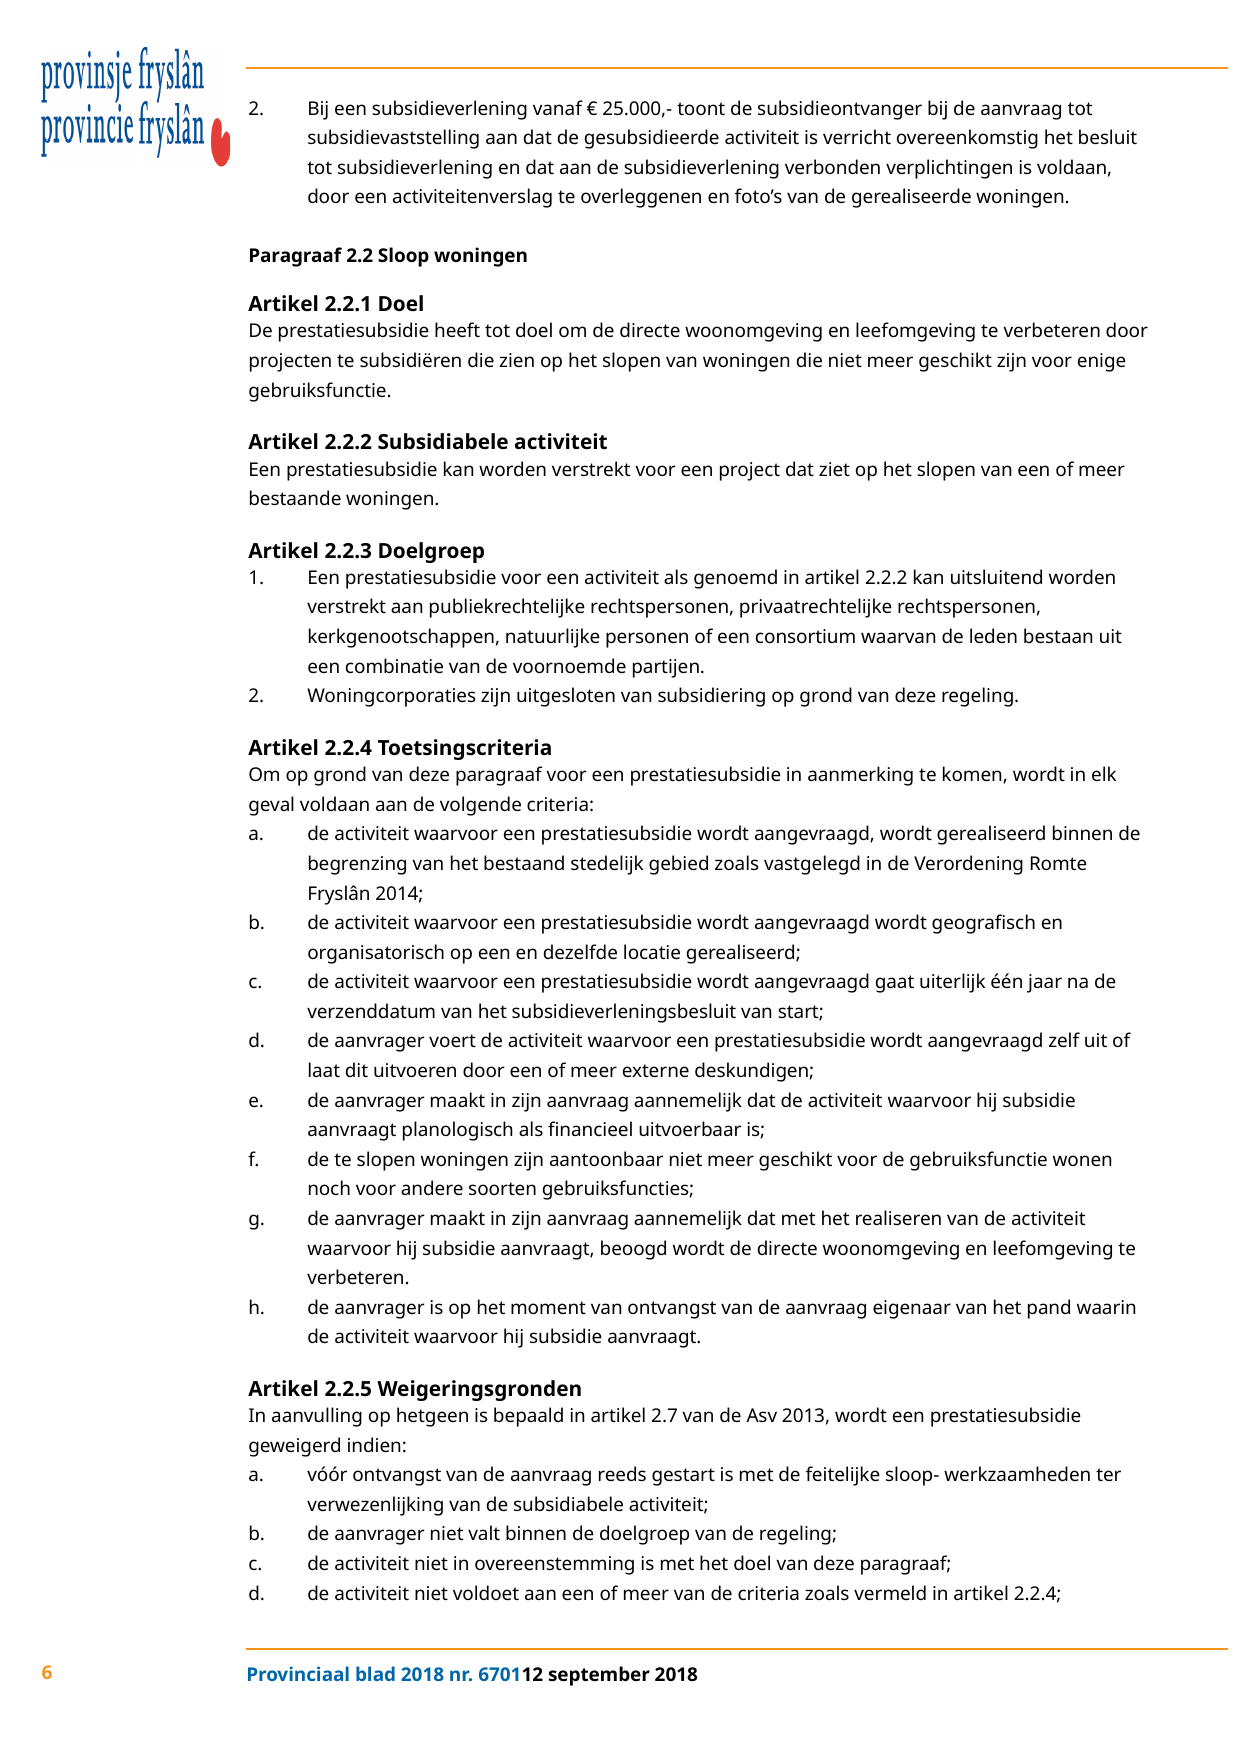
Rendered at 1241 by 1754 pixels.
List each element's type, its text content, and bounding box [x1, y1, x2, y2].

list de aanvrager voert de activiteit waarvoor een prestatiesubsidie wordt aangevraagd zelf uit of laat dit uitvoeren door een of meer externe deskundigen; [248, 1028, 1152, 1083]
list vóór ontvangst van de aanvraag reeds gestart is met de feitelijke sloop- werkzaamheden ter verwezenlijking van de subsidiabele activiteit; [248, 1461, 1152, 1517]
list de activiteit waarvoor een prestatiesubsidie wordt aangevraagd wordt geografisch en organisatorisch op een en dezelfde locatie gerealiseerd; [248, 909, 1152, 964]
text Een prestatiesubsidie kan worden verstrekt voor een project dat ziet op het slopen van een of meer bestaande woningen. [248, 456, 1152, 511]
text Artikel 2.2.2 Subsidiabele activiteit [248, 427, 1152, 456]
list de aanvrager maakt in zijn aanvraag aannemelijk dat met het realiseren van de activiteit waarvoor hij subsidie aanvraagt, beoogd wordt de directe woonomgeving en leefomgeving te verbeteren. [248, 1205, 1152, 1290]
list de activiteit niet in overeenstemming is met het doel van deze paragraaf; [248, 1550, 1152, 1576]
list de aanvrager maakt in zijn aanvraag aannemelijk dat de activiteit waarvoor hij subsidie aanvraagt planologisch als financieel uitvoerbaar is; [248, 1087, 1152, 1142]
list de aanvrager niet valt binnen de doelgroep van de regeling; [248, 1521, 1152, 1546]
text De prestatiesubsidie heeft tot doel om de directe woonomgeving en leefomgeving te verbeteren door projecten te subsidiëren die zien op het slopen van woningen die niet meer geschikt zijn voor enige gebruiksfunctie. [248, 318, 1152, 403]
text Paragraaf 2.2 Sloop woningen [248, 243, 1152, 268]
text Artikel 2.2.5 Weigeringsgronden [248, 1374, 1152, 1402]
list de activiteit waarvoor een prestatiesubsidie wordt aangevraagd, wordt gerealiseerd binnen de begrenzing van het bestaand stedelijk gebied zoals vastgelegd in de Verordening Romte Fryslân 2014; [248, 821, 1152, 905]
list Een prestatiesubsidie voor een activiteit als genoemd in artikel 2.2.2 kan uitsluitend worden verstrekt aan publiekrechtelijke rechtspersonen, privaatrechtelijke rechtspersonen, kerkgenootschappen, natuurlijke personen of een consortium waarvan de leden bestaan uit een combinatie van de voornoemde partijen. [248, 564, 1152, 679]
list Bij een subsidieverlening vanaf € 25.000,- toont de subsidieontvanger bij de aanvraag tot subsidievaststelling aan dat de gesubsidieerde activiteit is verricht overeenkomstig het besluit tot subsidieverlening en dat aan de subsidieverlening verbonden verplichtingen is voldaan, door een activiteitenverslag te overleggenen en foto’s van de gerealiseerde woningen. [248, 95, 1152, 209]
text Artikel 2.2.1 Doel [248, 289, 1152, 318]
text Om op grond van deze paragraaf voor een prestatiesubsidie in aanmerking te komen, wordt in elk geval voldaan aan de volgende criteria: [248, 761, 1152, 817]
list de aanvrager is op het moment van ontvangst van de aanvraag eigenaar van het pand waarin de activiteit waarvoor hij subsidie aanvraagt. [248, 1294, 1152, 1349]
list Woningcorporaties zijn uitgesloten van subsidiering op grond van deze regeling. [248, 682, 1152, 708]
text In aanvulling op hetgeen is bepaald in artikel 2.7 van de Asv 2013, wordt een prestatiesubsidie geweigerd indien: [248, 1402, 1152, 1458]
text Artikel 2.2.4 Toetsingscriteria [248, 733, 1152, 761]
list de te slopen woningen zijn aantoonbaar niet meer geschikt voor de gebruiksfunctie wonen noch voor andere soorten gebruiksfuncties; [248, 1146, 1152, 1201]
list de activiteit waarvoor een prestatiesubsidie wordt aangevraagd gaat uiterlijk één jaar na de verzenddatum van het subsidieverleningsbesluit van start; [248, 968, 1152, 1024]
text Artikel 2.2.3 Doelgroep [248, 536, 1152, 564]
picture [41, 47, 231, 172]
list de activiteit niet voldoet aan een of meer van de criteria zoals vermeld in artikel 2.2.4; [248, 1580, 1152, 1606]
